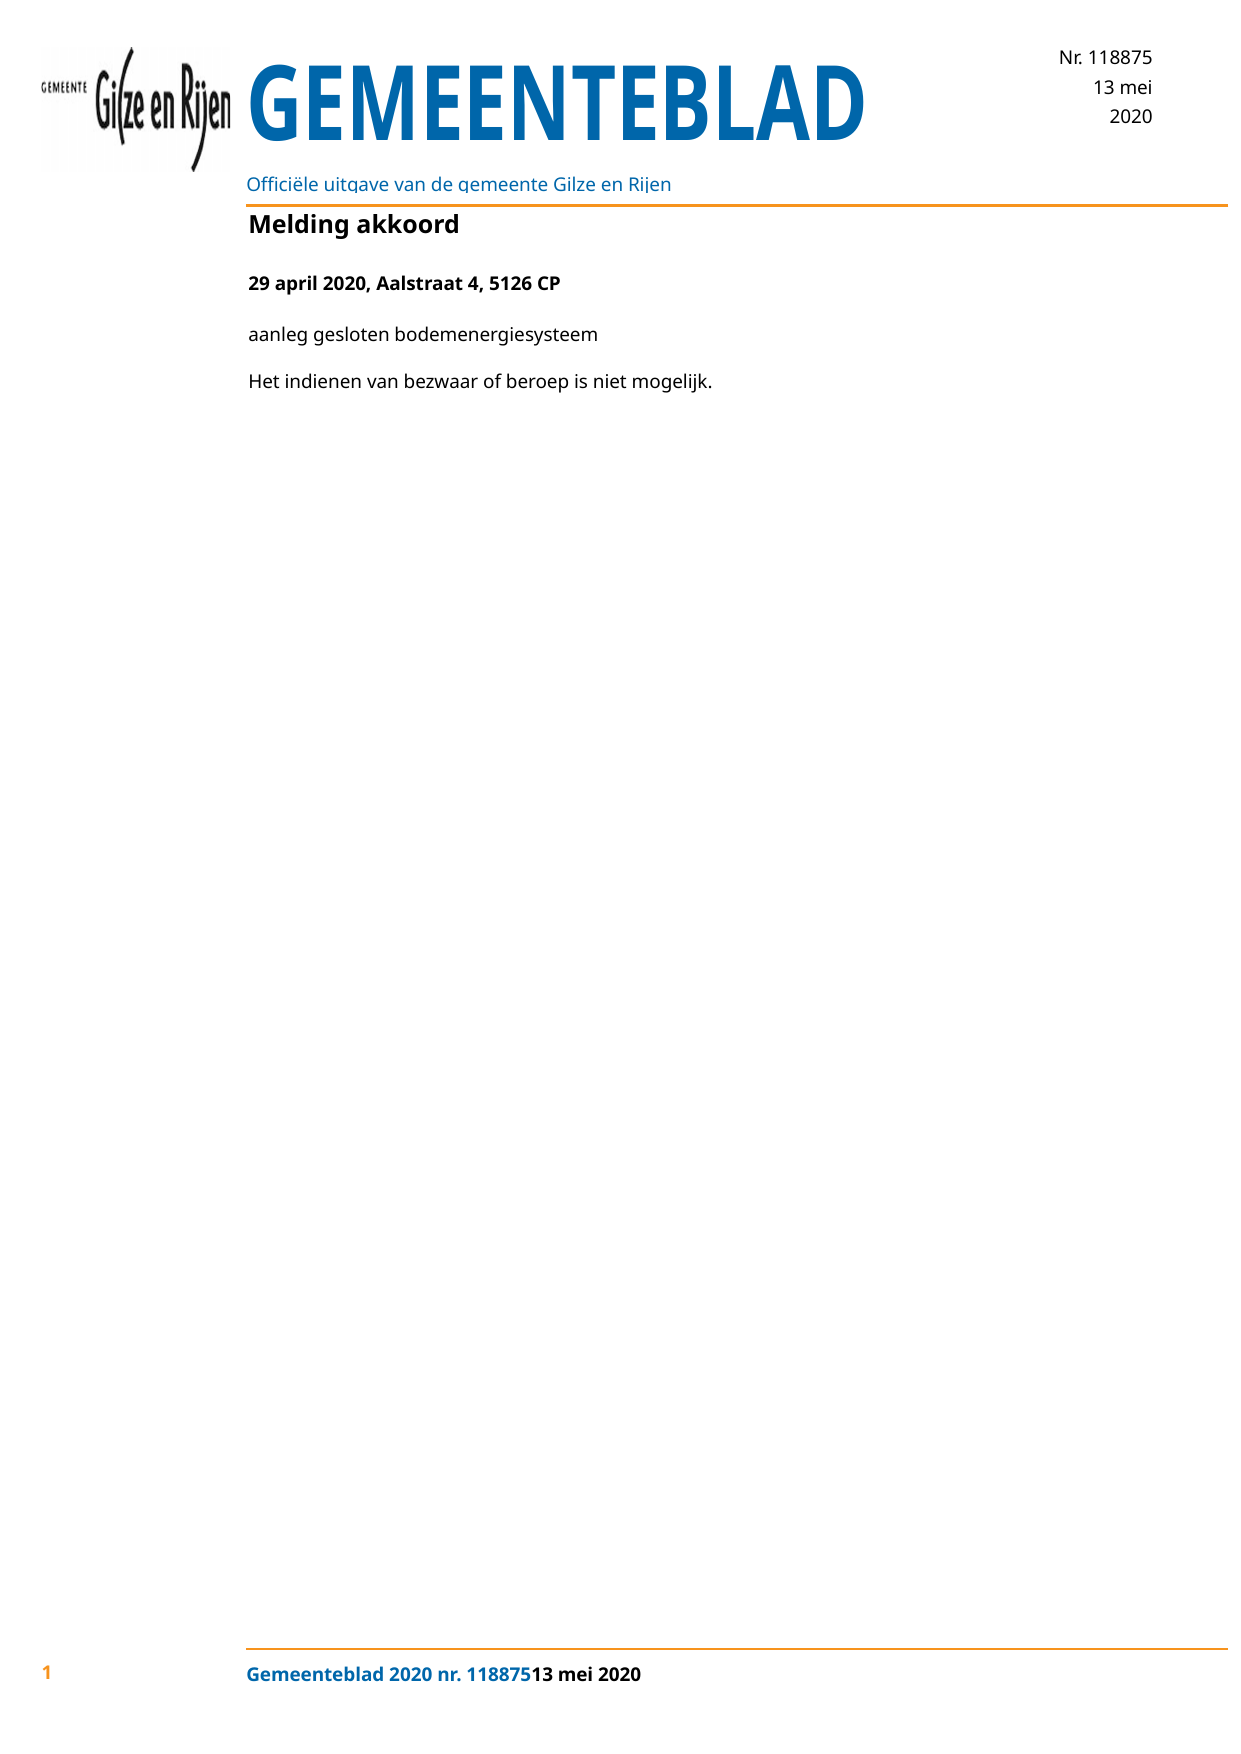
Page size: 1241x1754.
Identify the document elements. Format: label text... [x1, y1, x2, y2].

text aanleg gesloten bodemenergiesysteem [248, 321, 1152, 346]
text Melding akkoord [248, 207, 1152, 241]
text Het indienen van bezwaar of beroep is niet mogelijk. [248, 368, 1152, 394]
picture [41, 47, 231, 172]
text 29 april 2020, Aalstraat 4, 5126 CP [248, 270, 1152, 296]
